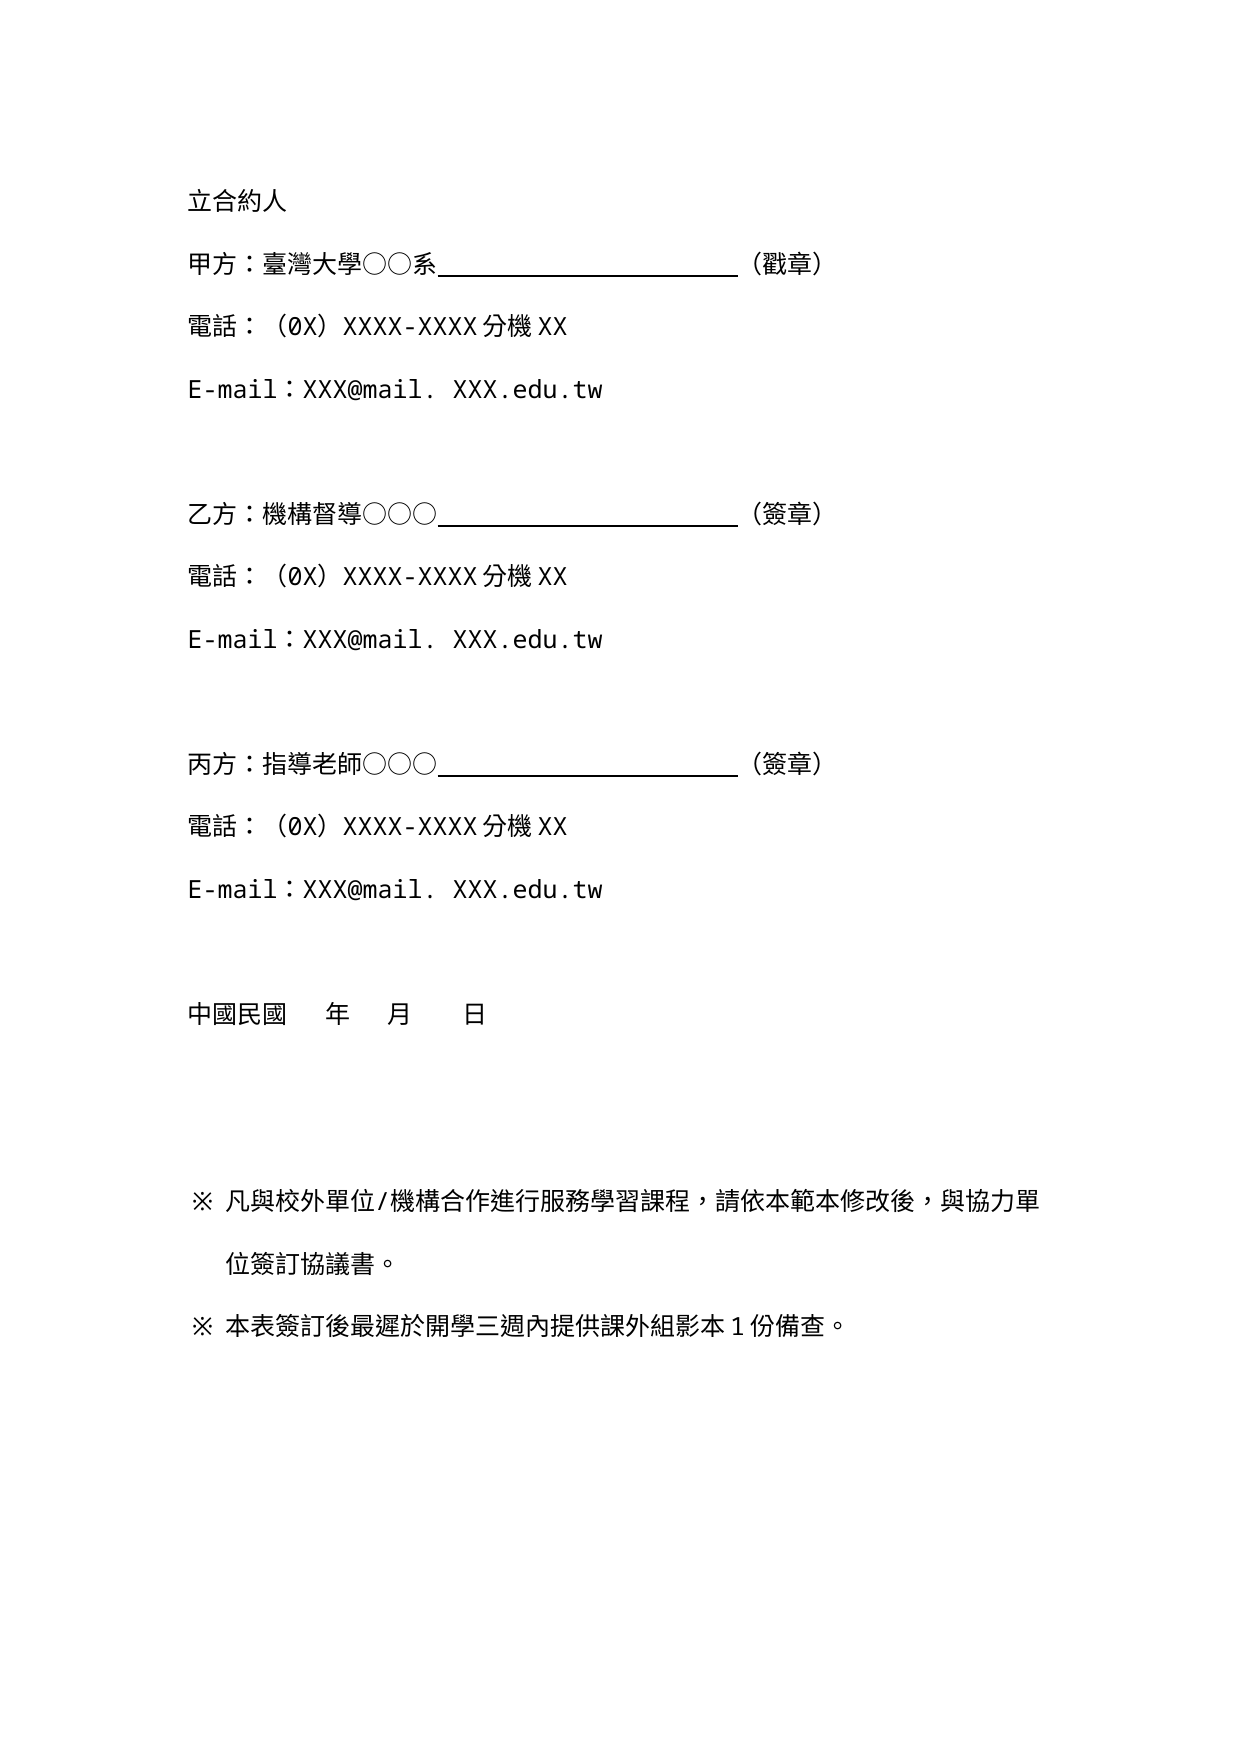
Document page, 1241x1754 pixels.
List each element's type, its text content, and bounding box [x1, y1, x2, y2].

text 中國民國 年 月 日 [187, 971, 1053, 1033]
text E-mail：XXX@mail. XXX.edu.tw [187, 846, 1053, 908]
text 立合約人 [187, 158, 1053, 221]
text E-mail：XXX@mail. XXX.edu.tw [187, 346, 1053, 408]
text 甲方：臺灣大學○○系 （戳章） [187, 221, 1053, 283]
list 凡與校外單位/機構合作進行服務學習課程，請依本範本修改後，與協力單位簽訂協議書。 [187, 1158, 1053, 1283]
list 本表簽訂後最遲於開學三週內提供課外組影本1份備查。 [187, 1283, 1053, 1346]
text E-mail：XXX@mail. XXX.edu.tw [187, 596, 1053, 658]
text 乙方：機構督導○○○ （簽章） [187, 471, 1053, 533]
text 電話：（0X）XXXX-XXXX分機XX [187, 783, 1053, 846]
text 電話：（0X）XXXX-XXXX分機XX [187, 283, 1053, 346]
text 丙方：指導老師○○○ （簽章） [187, 721, 1053, 783]
text 電話：（0X）XXXX-XXXX分機XX [187, 533, 1053, 596]
